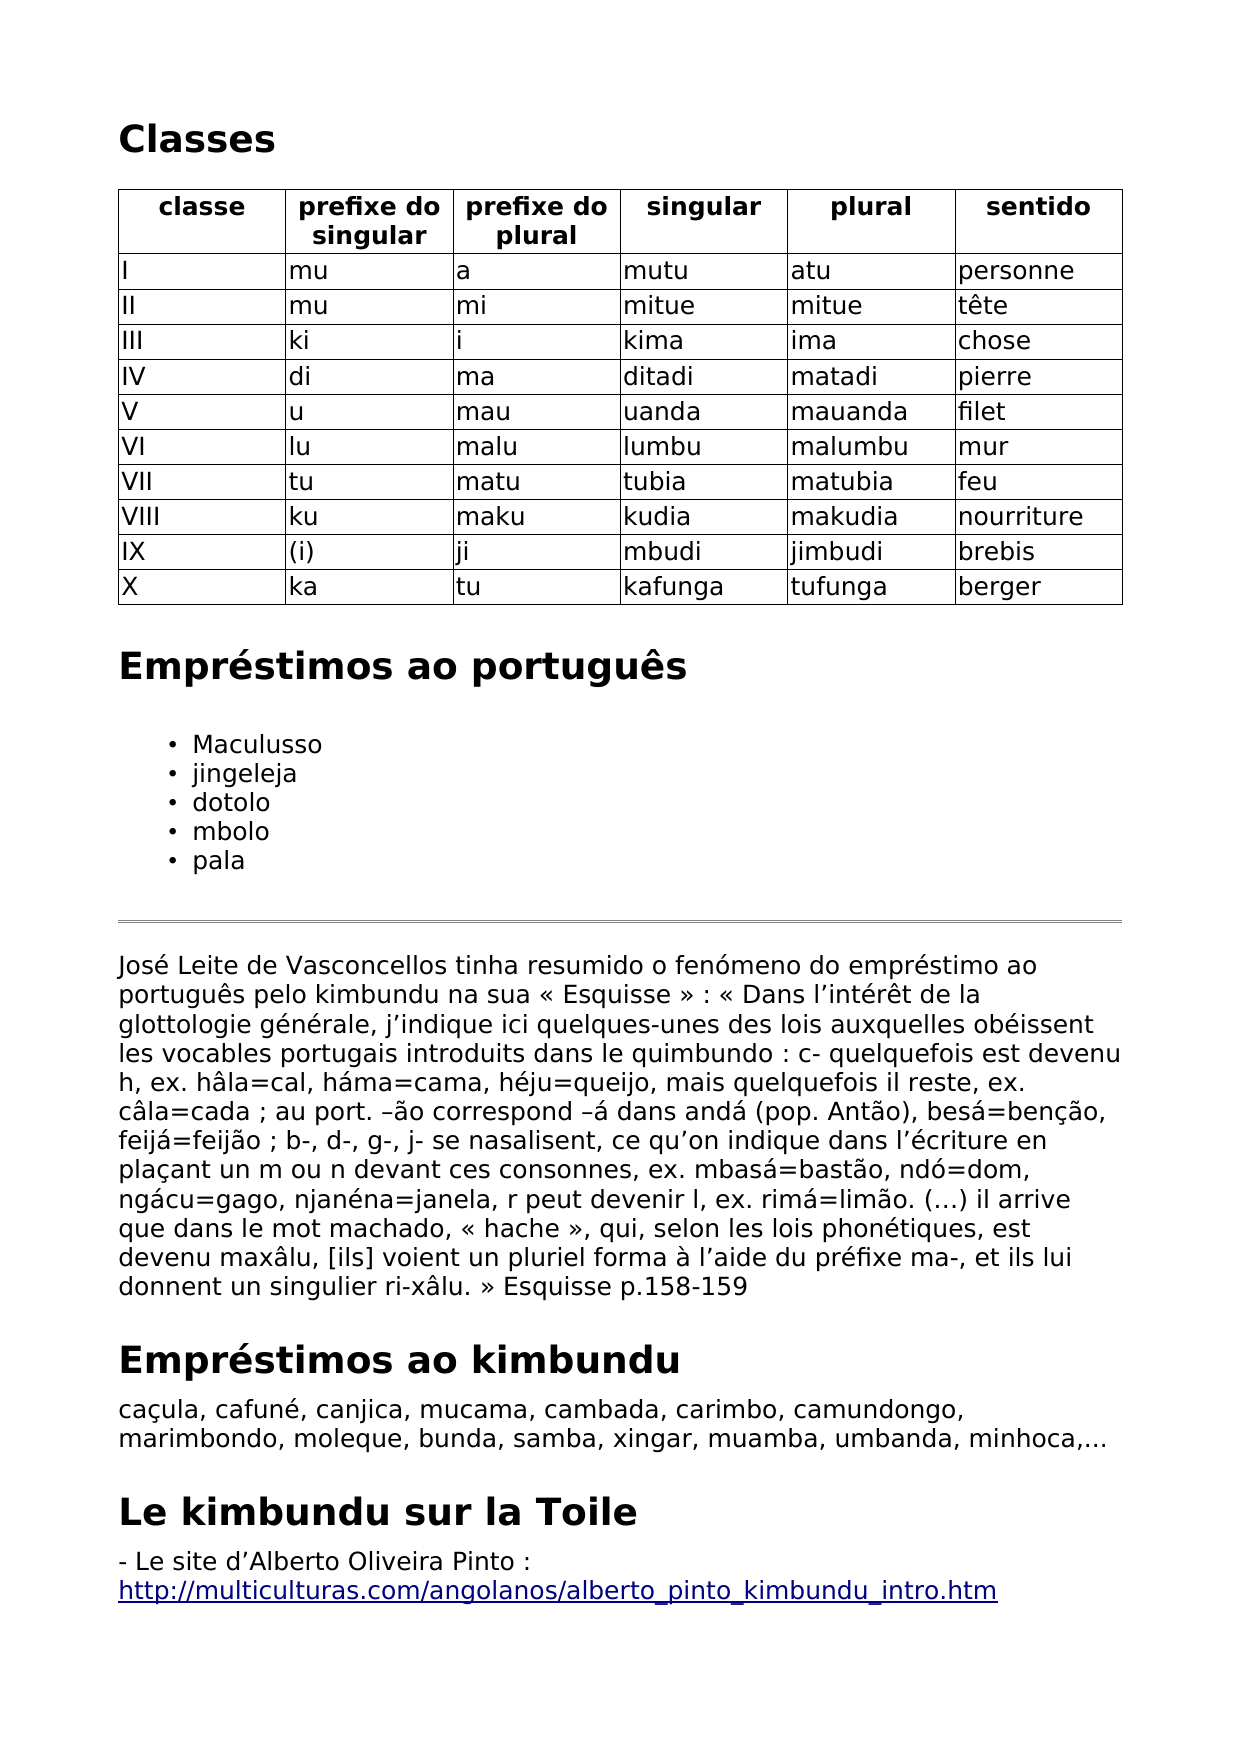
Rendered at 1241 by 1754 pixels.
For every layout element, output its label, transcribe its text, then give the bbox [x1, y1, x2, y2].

table_cell V [119, 395, 285, 429]
table_cell mu [286, 254, 453, 288]
table_cell atu [788, 254, 955, 288]
text caçula, cafuné, canjica, mucama, cambada, carimbo, camundongo, marimbondo, moleque, bunda, samba, xingar, muamba, umbanda, minhoca,... [118, 1395, 1122, 1453]
table_cell ima [788, 325, 955, 359]
table_cell IV [119, 360, 285, 394]
subtitle Empréstimos ao português [118, 644, 1122, 688]
table_cell (i) [286, 535, 453, 569]
table_cell mur [956, 430, 1122, 464]
table_cell kima [621, 325, 787, 359]
table_cell VI [119, 430, 285, 464]
table_cell III [119, 325, 285, 359]
table_cell i [454, 325, 620, 359]
table_header prefixe do plural [454, 190, 620, 253]
table_cell II [119, 290, 285, 323]
table_cell matu [454, 465, 620, 499]
table_cell u [286, 395, 453, 429]
table_cell brebis [956, 535, 1122, 569]
table_cell nourriture [956, 500, 1122, 534]
table_cell VII [119, 465, 285, 499]
list pala [177, 847, 1122, 876]
list dotolo [177, 788, 1122, 817]
table_cell ki [286, 325, 453, 359]
table_cell maku [454, 500, 620, 534]
table_cell a [454, 254, 620, 288]
table_cell tête [956, 290, 1122, 323]
table_cell berger [956, 570, 1122, 604]
text José Leite de Vasconcellos tinha resumido o fenómeno do empréstimo ao português pelo kimbundu na sua « Esquisse » : « Dans l’intérêt de la glottologie générale, j’indique ici quelques-unes des lois auxquelles obéissent les vocables portugais introduits dans le quimbundo : c- quelquefois est devenu h, ex. hâla=cal, háma=cama, héju=queijo, mais quelquefois il reste, ex. câla=cada ; au port. –ão correspond –á dans andá (pop. Antão), besá=benção, feijá=feijão ; b-, d-, g-, j- se nasalisent, ce qu’on indique dans l’écriture en plaçant un m ou n devant ces consonnes, ex. mbasá=bastão, ndó=dom, ngácu=gago, njanéna=janela, r peut devenir l, ex. rimá=limão. (…) il arrive que dans le mot machado, « hache », qui, selon les lois phonétiques, est devenu maxâlu, [ils] voient un pluriel forma à l’aide du préfixe ma-, et ils lui donnent un singulier ri-xâlu. » Esquisse p.158-159 [118, 952, 1122, 1302]
table_cell pierre [956, 360, 1122, 394]
table_cell mitue [621, 290, 787, 323]
table_cell makudia [788, 500, 955, 534]
subtitle Classes [118, 118, 1122, 162]
table_cell malu [454, 430, 620, 464]
table_cell tu [286, 465, 453, 499]
table_cell ditadi [621, 360, 787, 394]
subtitle Le kimbundu sur la Toile [118, 1491, 1122, 1535]
table_header sentido [956, 190, 1122, 253]
table_cell jimbudi [788, 535, 955, 569]
table_cell tubia [621, 465, 787, 499]
table_cell feu [956, 465, 1122, 499]
table_cell lu [286, 430, 453, 464]
table_cell mitue [788, 290, 955, 323]
table_cell tufunga [788, 570, 955, 604]
table_cell mutu [621, 254, 787, 288]
table_cell kafunga [621, 570, 787, 604]
list mbolo [177, 817, 1122, 847]
table_cell ji [454, 535, 620, 569]
table_cell X [119, 570, 285, 604]
table_cell uanda [621, 395, 787, 429]
table_header prefixe do singular [286, 190, 453, 253]
table_cell matadi [788, 360, 955, 394]
table_cell lumbu [621, 430, 787, 464]
table_cell mbudi [621, 535, 787, 569]
table_cell mau [454, 395, 620, 429]
table_cell mi [454, 290, 620, 323]
table_header plural [788, 190, 955, 253]
table_cell filet [956, 395, 1122, 429]
table_cell VIII [119, 500, 285, 534]
subtitle Empréstimos ao kimbundu [118, 1339, 1122, 1383]
table_cell malumbu [788, 430, 955, 464]
list jingeleja [177, 759, 1122, 788]
table_cell ku [286, 500, 453, 534]
table_cell matubia [788, 465, 955, 499]
text - Le site d’Alberto Oliveira Pinto : http://multiculturas.com/angolanos/alberto_pinto_kimbundu_intro.htm [118, 1547, 1122, 1606]
table_cell mauanda [788, 395, 955, 429]
table_cell di [286, 360, 453, 394]
table_cell chose [956, 325, 1122, 359]
table_cell ma [454, 360, 620, 394]
table_header classe [119, 190, 285, 253]
table_cell ka [286, 570, 453, 604]
table_cell IX [119, 535, 285, 569]
table_cell personne [956, 254, 1122, 288]
table_cell tu [454, 570, 620, 604]
table_cell kudia [621, 500, 787, 534]
list Maculusso [177, 730, 1122, 759]
table_cell I [119, 254, 285, 288]
table_cell mu [286, 290, 453, 323]
table_header singular [621, 190, 787, 253]
